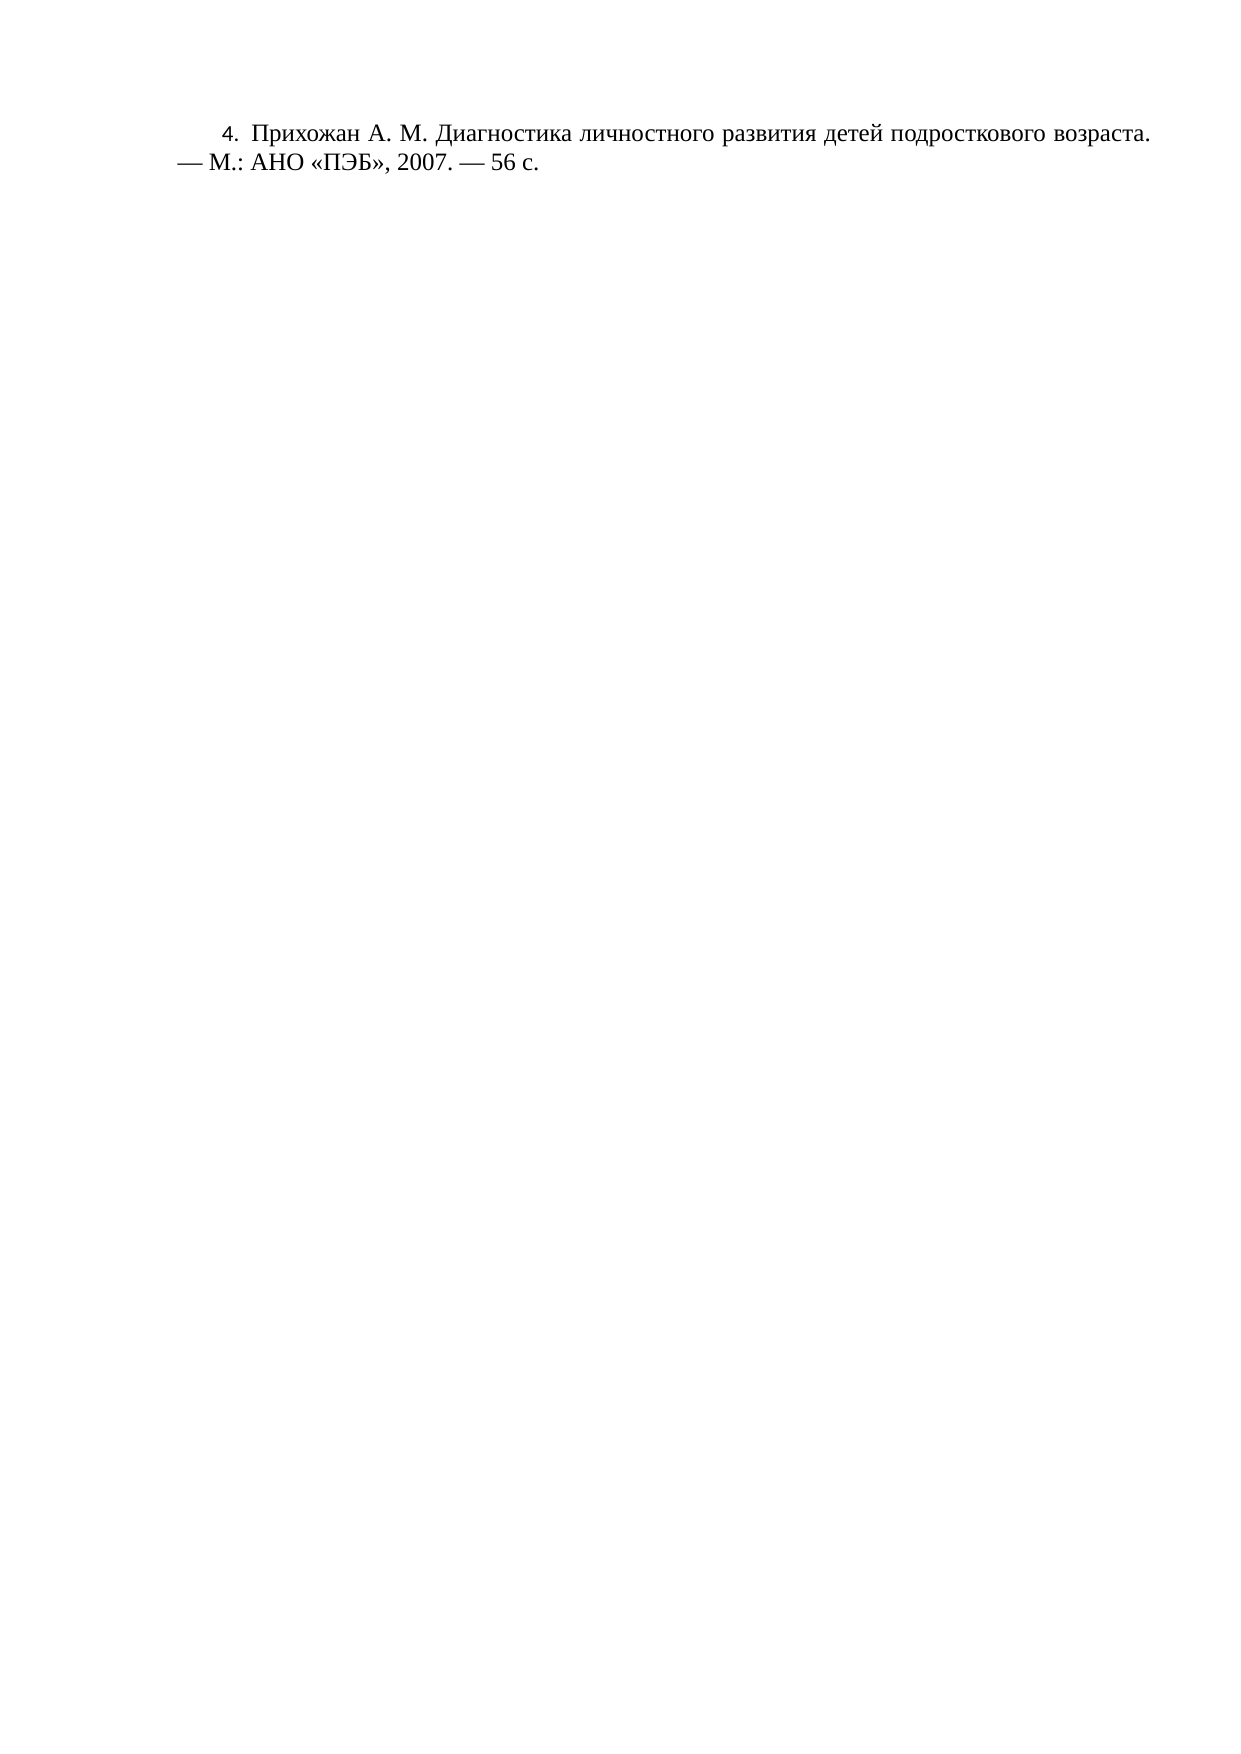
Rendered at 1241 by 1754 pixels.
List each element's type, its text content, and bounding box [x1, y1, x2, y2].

list Прихожан А. М. Диагностика личностного развития детей подросткового возраста. — М.: АНО «ПЭБ», 2007. — 56 с. [177, 118, 1152, 176]
